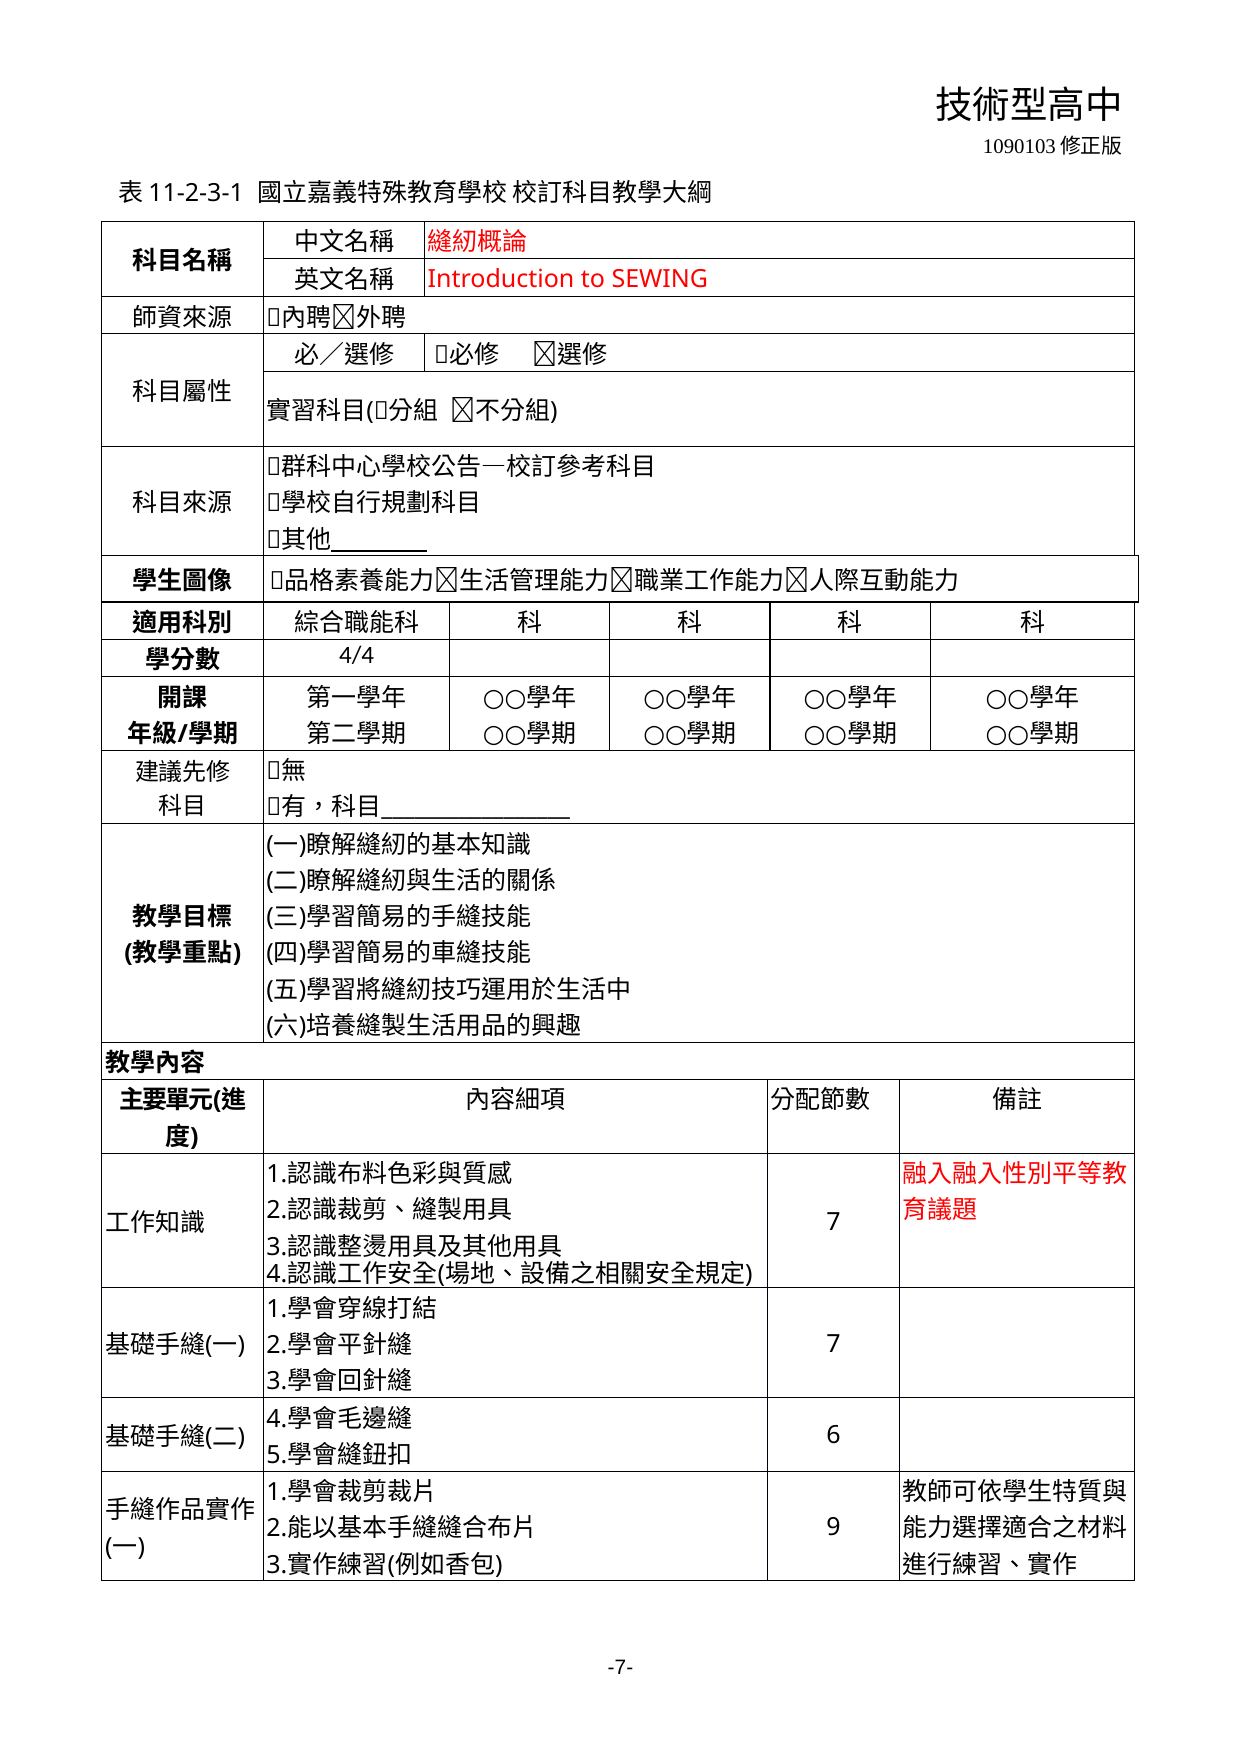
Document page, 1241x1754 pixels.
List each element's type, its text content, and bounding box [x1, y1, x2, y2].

table_cell 基礎手縫(一) [102, 1288, 263, 1397]
table_cell 內聘外聘 [264, 297, 1134, 333]
table_cell 適用科別 [102, 603, 263, 639]
table_cell 融入融入性別平等教育議題 [900, 1154, 1134, 1287]
table_cell 必／選修 [264, 334, 424, 371]
table_cell 開課 年級/學期 [102, 677, 263, 749]
table_cell 學生圖像 [102, 556, 263, 601]
table_cell 無 有，科目_________________ [264, 751, 1134, 823]
table_cell 科目屬性 [102, 334, 263, 446]
table_cell ○○學年 ○○學期 [771, 677, 930, 749]
table_cell 9 [768, 1472, 899, 1580]
table_cell [900, 1398, 1134, 1471]
table_cell 科 [931, 603, 1134, 639]
table_cell 分配節數 [768, 1080, 899, 1152]
table_cell 學分數 [102, 640, 263, 676]
table_cell 科目來源 [102, 447, 263, 555]
table_cell [450, 640, 609, 676]
table_header 縫紉概論 [425, 222, 1134, 258]
table_cell 備註 [900, 1080, 1134, 1152]
table_cell 第一學年 第二學期 [264, 677, 449, 749]
table_cell 1.認識布料色彩與質感 2.認識裁剪、縫製用具 3.認識整燙用具及其他用具 4.認識工作安全(場地、設備之相關安全規定) [264, 1154, 767, 1287]
table_cell 基礎手縫(二) [102, 1398, 263, 1471]
table_cell 群科中心學校公告—校訂參考科目 學校自行規劃科目 其他 [264, 447, 1134, 555]
table_cell ○○學年 ○○學期 [450, 677, 609, 749]
table_cell 綜合職能科 [264, 603, 449, 639]
table_cell [610, 640, 769, 676]
table_cell 工作知識 [102, 1154, 263, 1287]
table_cell 1.學會裁剪裁片 2.能以基本手縫縫合布片 3.實作練習(例如香包) [264, 1472, 767, 1580]
table_cell 科 [450, 603, 609, 639]
table_cell 必修 選修 [425, 334, 1134, 371]
table_cell 實習科目(分組 不分組) [264, 372, 1134, 446]
table_cell 科 [771, 603, 930, 639]
table_cell [900, 1288, 1134, 1397]
table_cell [931, 640, 1134, 676]
table_cell 科 [610, 603, 769, 639]
table_cell 7 [768, 1154, 899, 1287]
table_cell 主要單元(進度) [102, 1080, 263, 1152]
table_cell [771, 640, 930, 676]
table_cell 英文名稱 [264, 259, 424, 296]
table_cell 7 [768, 1288, 899, 1397]
table_cell 4/4 [264, 640, 449, 676]
table_cell 1.學會穿線打結 2.學會平針縫 3.學會回針縫 [264, 1288, 767, 1397]
table_cell 6 [768, 1398, 899, 1471]
table_cell ○○學年 ○○學期 [610, 677, 769, 749]
table_cell 4.學會毛邊縫 5.學會縫鈕扣 [264, 1398, 767, 1471]
table_header 中文名稱 [264, 222, 424, 258]
table_cell 師資來源 [102, 297, 263, 333]
table_cell 教師可依學生特質與能力選擇適合之材料進行練習、實作 [900, 1472, 1134, 1580]
table_cell 內容細項 [264, 1080, 767, 1152]
table_cell 品格素養能力生活管理能力職業工作能力人際互動能力 [264, 556, 1138, 601]
table_cell Introduction to SEWING [425, 259, 1134, 296]
table_cell 手縫作品實作 (一) [102, 1472, 263, 1580]
table_cell ○○學年 ○○學期 [931, 677, 1134, 749]
table_cell 教學目標 (教學重點) [102, 824, 263, 1042]
table_header 科目名稱 [102, 222, 263, 296]
table_cell 建議先修 科目 [102, 751, 263, 823]
text 表11-2-3-1 國立嘉義特殊教育學校 校訂科目教學大綱 [118, 172, 1122, 208]
table_cell (一)瞭解縫紉的基本知識 (二)瞭解縫紉與生活的關係 (三)學習簡易的手縫技能 (四)學習簡易的車縫技能 (五)學習將縫紉技巧運用於生活中 (六)培養縫製生活用品的興趣 [264, 824, 1134, 1042]
table_cell 教學內容 [102, 1043, 1134, 1079]
